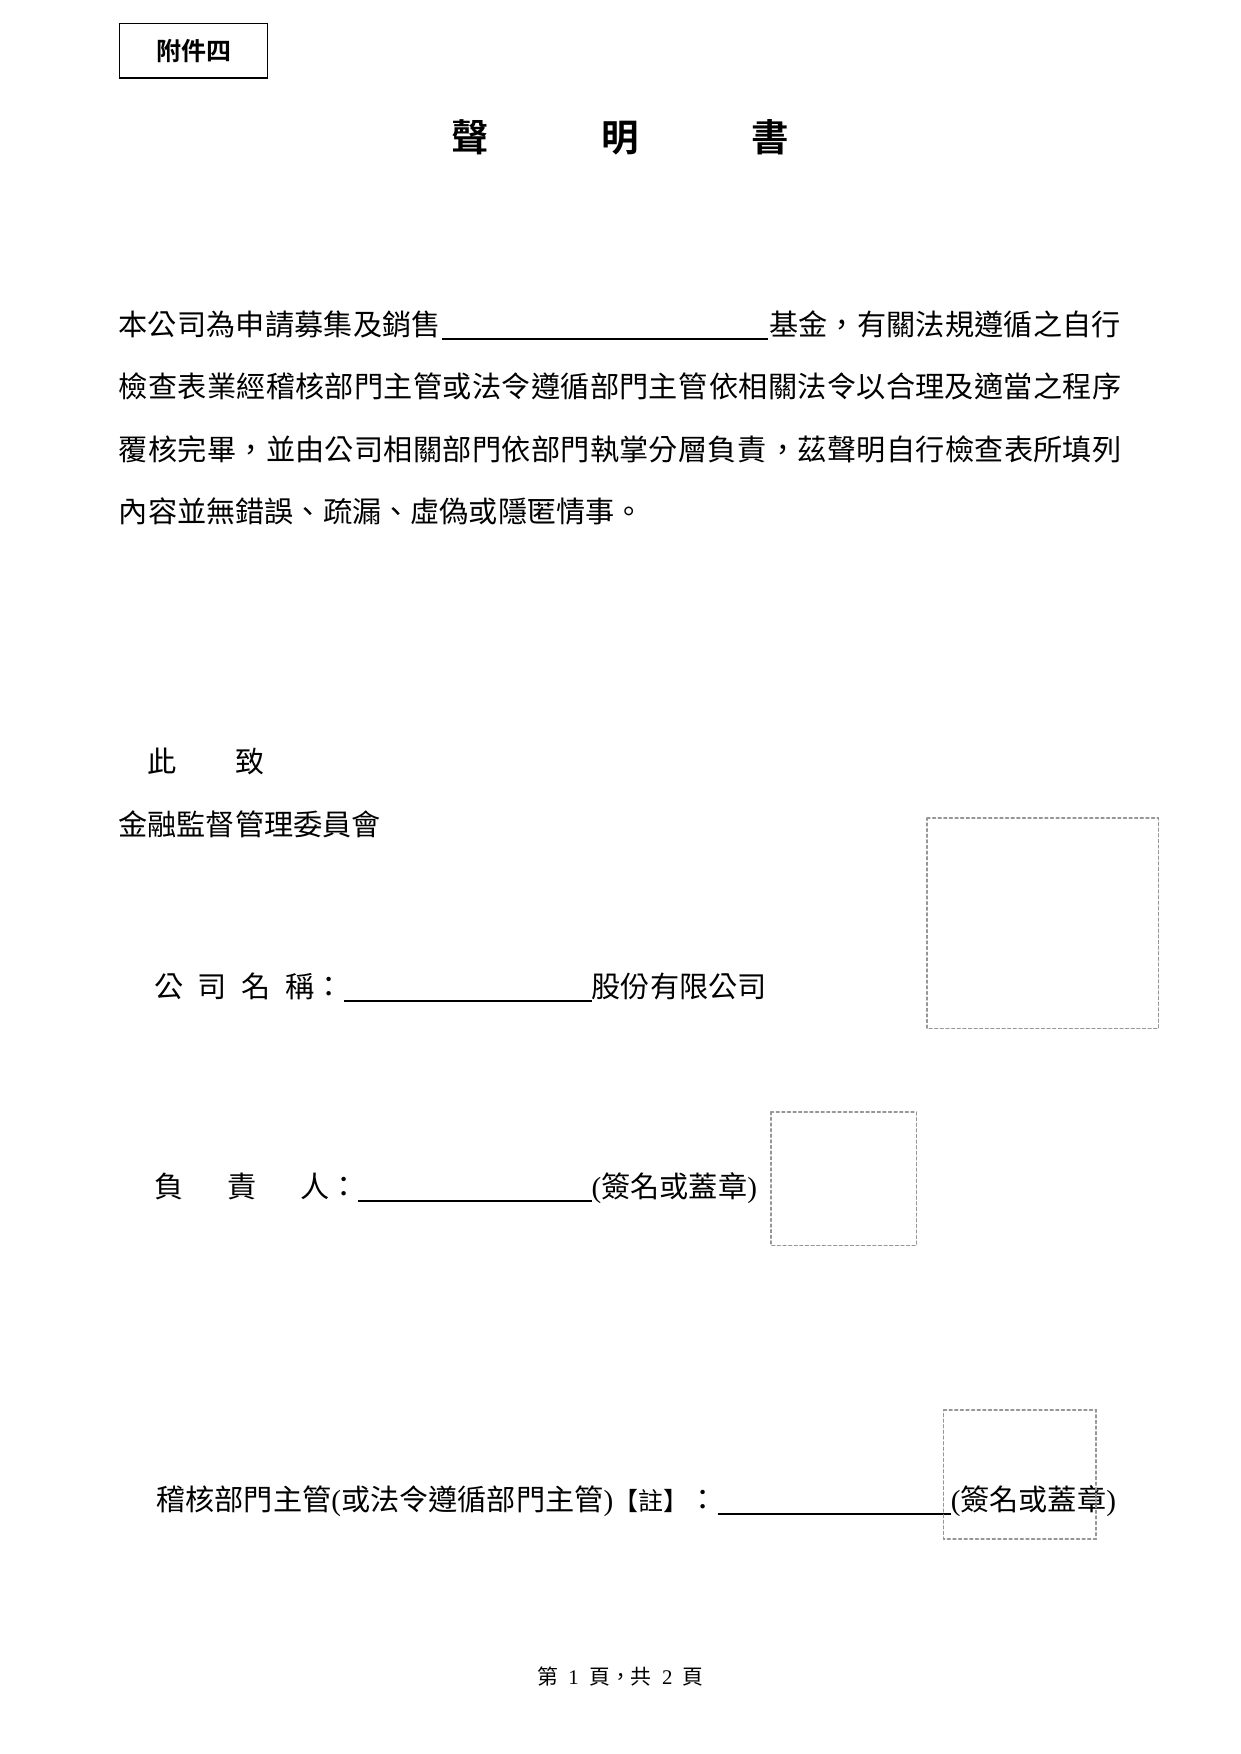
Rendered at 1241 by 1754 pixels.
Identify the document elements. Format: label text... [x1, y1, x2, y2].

text 稽核部門主管(或法令遵循部門主管)【註】： (簽名或蓋章) [156, 1456, 1122, 1518]
text 附件四 [135, 31, 252, 68]
text 公 司 名 稱： 股份有限公司 [118, 943, 1122, 1006]
text 金融監督管理委員會 [118, 781, 1122, 843]
text 本公司為申請募集及銷售 基金，有關法規遵循之自行檢查表業經稽核部門主管或法令遵循部門主管依相關法令以合理及適當之程序覆核完畢，並由公司相關部門依部門執掌分層負責，茲聲明自行檢查表所填列內容並無錯誤、疏漏、虛偽或隱匿情事。 [118, 281, 1122, 531]
text [120, 24, 267, 77]
text 聲 明 書 [118, 93, 1122, 156]
text 此 致 [118, 718, 1122, 781]
text 負 責 人： (簽名或蓋章) [118, 1143, 1122, 1206]
